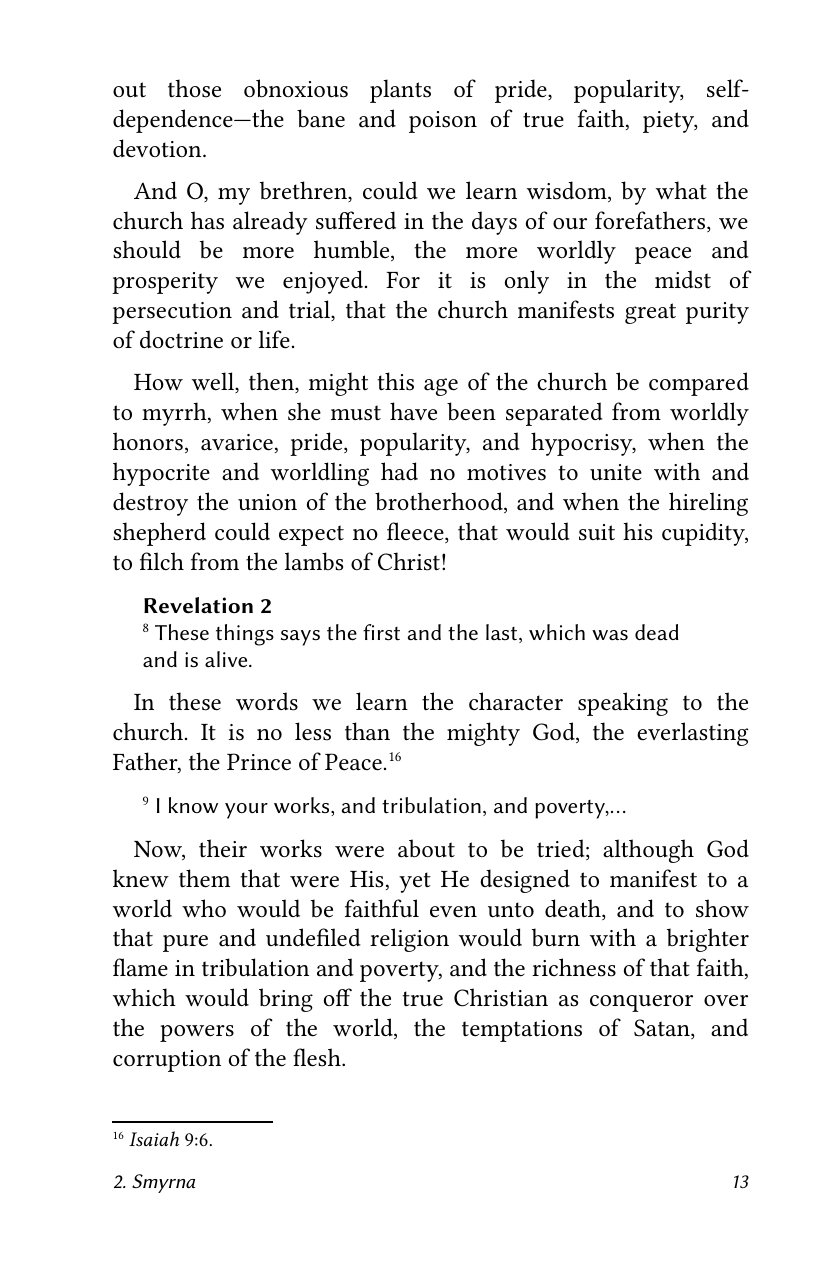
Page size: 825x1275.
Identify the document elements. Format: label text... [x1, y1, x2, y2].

text 9 I know your works, and tribulation, and poverty,... [142, 793, 720, 819]
text Revelation 2 [142, 592, 750, 619]
text How well, then, might this age of the church be compared to myrrh, when she must have been separated from worldly honors, avarice, pride, popularity, and hypocrisy, when the hypocrite and worldling had no motives to unite with and destroy the union of the brotherhood, and when the hireling shepherd could expect no fleece, that would suit his cupidity, to filch from the lambs of Christ! [112, 368, 750, 576]
text 8 These things says the first and the last, which was dead and is alive. [142, 620, 720, 673]
text out those obnoxious plants of pride, popularity, self-dependence—the bane and poison of true faith, piety, and devotion. [112, 75, 750, 163]
text And O, my brethren, could we learn wisdom, by what the church has already suffered in the days of our forefathers, we should be more humble, the more worldly peace and prosperity we enjoyed. For it is only in the midst of persecution and trial, that the church manifests great purity of doctrine or life. [112, 177, 750, 355]
text Isaiah 9:6. [112, 1128, 750, 1152]
text Now, their works were about to be tried; although God knew them that were His, yet He designed to manifest to a world who would be faithful even unto death, and to show that pure and undefiled religion would burn with a brighter flame in tribulation and poverty, and the richness of that faith, which would bring off the true Christian as conqueror over the powers of the world, the temptations of Satan, and corruption of the flesh. [112, 835, 750, 1073]
text In these words we learn the character speaking to the church. It is no less than the mighty God, the everlasting Father, the Prince of Peace. [112, 688, 750, 777]
